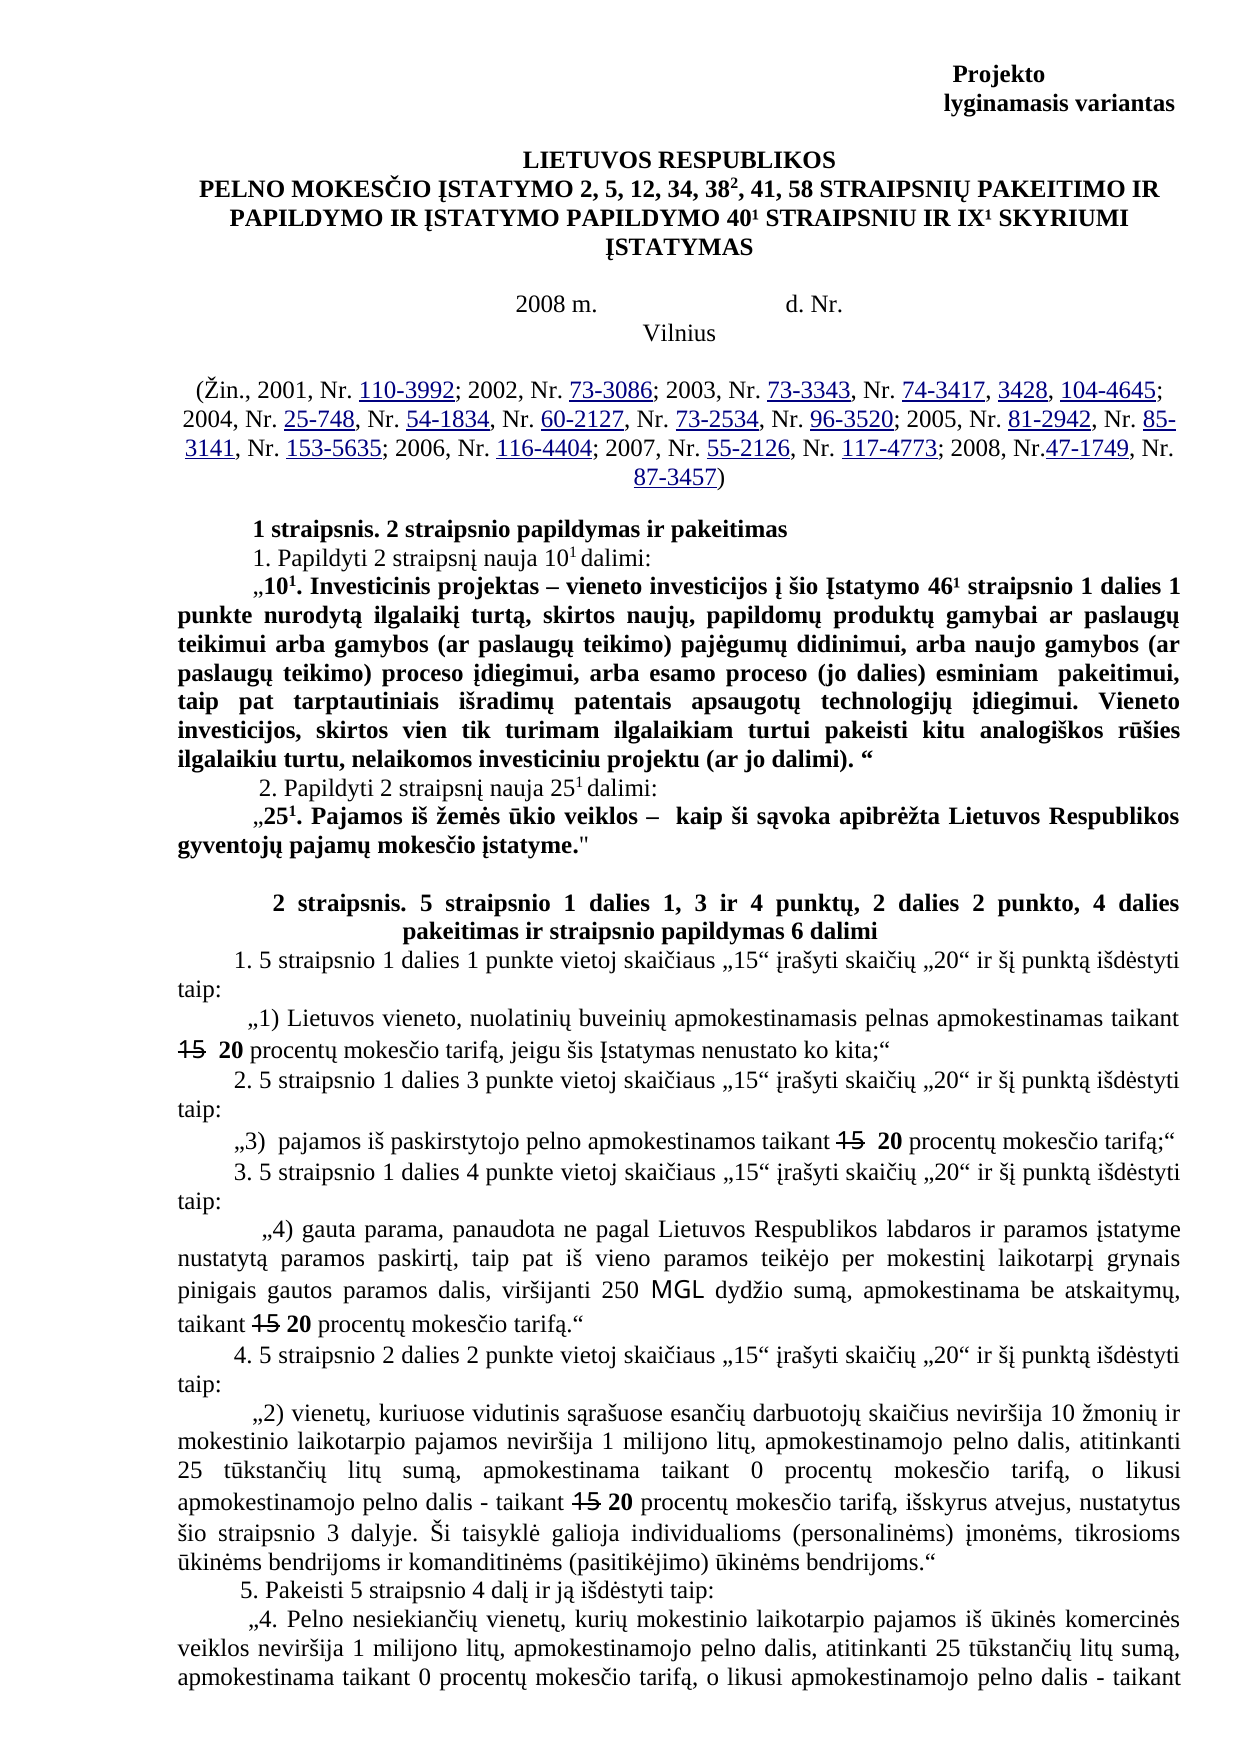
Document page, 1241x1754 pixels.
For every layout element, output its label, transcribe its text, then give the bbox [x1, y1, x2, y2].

text „251. Pajamos iš žemės ūkio veiklos – kaip ši sąvoka apibrėžta Lietuvos Respublikos gyventojų pajamų mokesčio įstatyme." [177, 801, 1181, 859]
text 2008 m. d. Nr. [177, 289, 1181, 318]
text 1. 5 straipsnio 1 dalies 1 punkte vietoj skaičiaus „15“ įrašyti skaičių „20“ ir šį punktą išdėstyti taip: [177, 945, 1181, 1003]
text „1) Lietuvos vieneto, nuolatinių buveinių apmokestinamasis pelnas apmokestinamas taikant 15 20 procentų mokesčio tarifą, jeigu šis Įstatymas nenustato ko kita;“ [177, 1003, 1181, 1066]
text lyginamasis variantas [177, 88, 1181, 117]
text „3) pajamos iš paskirstytojo pelno apmokestinamos taikant 15 20 procentų mokesčio tarifą;“ [177, 1123, 1181, 1157]
text „4) gauta parama, panaudota ne pagal Lietuvos Respublikos labdaros ir paramos įstatyme nustatytą paramos paskirtį, taip pat iš vieno paramos teikėjo per mokestinį laikotarpį grynais pinigais gautos paramos dalis, viršijanti 250 MGL dydžio sumą, apmokestinama be atskaitymų, taikant 15 20 procentų mokesčio tarifą.“ [177, 1214, 1181, 1340]
text 1. Papildyti 2 straipsnį nauja 101 dalimi: [177, 543, 1181, 571]
text ĮSTATYMAS [177, 232, 1181, 260]
text 2. Papildyti 2 straipsnį nauja 251 dalimi: [177, 773, 1181, 801]
subtitle Projekto [177, 59, 1181, 88]
text 2. 5 straipsnio 1 dalies 3 punkte vietoj skaičiaus „15“ įrašyti skaičių „20“ ir šį punktą išdėstyti taip: [177, 1066, 1181, 1123]
text Vilnius [177, 318, 1181, 347]
text „2) vienetų, kuriuose vidutinis sąrašuose esančių darbuotojų skaičius neviršija 10 žmonių ir mokestinio laikotarpio pajamos neviršija 1 milijono litų, apmokestinamojo pelno dalis, atitinkanti 25 tūkstančių litų sumą, apmokestinama taikant 0 procentų mokesčio tarifą, o likusi apmokestinamojo pelno dalis - taikant 15 20 procentų mokesčio tarifą, išskyrus atvejus, nustatytus šio straipsnio 3 dalyje. Ši taisyklė galioja individualioms (personalinėms) įmonėms, tikrosioms ūkinėms bendrijoms ir komanditinėms (pasitikėjimo) ūkinėms bendrijoms.“ [177, 1398, 1181, 1576]
text (Žin., 2001, Nr. 110-3992; 2002, Nr. 73-3086; 2003, Nr. 73-3343, Nr. 74-3417, 3428, 104-4645; 2004, Nr. 25-748, Nr. 54-1834, Nr. 60-2127, Nr. 73-2534, Nr. 96-3520; 2005, Nr. 81-2942, Nr. 85-3141, Nr. 153-5635; 2006, Nr. 116-4404; 2007, Nr. 55-2126, Nr. 117-4773; 2008, Nr.47-1749, Nr. 87-3457) [177, 375, 1181, 490]
text „4. Pelno nesiekiančių vienetų, kurių mokestinio laikotarpio pajamos iš ūkinės komercinės veiklos neviršija 1 milijono litų, apmokestinamojo pelno dalis, atitinkanti 25 tūkstančių litų sumą, apmokestinama taikant 0 procentų mokesčio tarifą, o likusi apmokestinamojo pelno dalis - taikant [177, 1604, 1181, 1691]
text 4. 5 straipsnio 2 dalies 2 punkte vietoj skaičiaus „15“ įrašyti skaičių „20“ ir šį punktą išdėstyti taip: [177, 1340, 1181, 1398]
text LIETUVOS RESPUBLIKOS [177, 145, 1181, 174]
text 1 straipsnis. 2 straipsnio papildymas ir pakeitimas [177, 514, 1181, 543]
text PELNO MOKESČIO ĮSTATYMO 2, 5, 12, 34, 382, 41, 58 STRAIPSNIŲ PAKEITIMO IR PAPILDYMO IR ĮSTATYMO PAPILDYMO 40¹ STRAIPSNIU IR IX¹ SKYRIUMI [177, 174, 1181, 232]
text 2 straipsnis. 5 straipsnio 1 dalies 1, 3 ir 4 punktų, 2 dalies 2 punkto, 4 dalies pakeitimas ir straipsnio papildymas 6 dalimi [233, 888, 1181, 945]
text 5. Pakeisti 5 straipsnio 4 dalį ir ją išdėstyti taip: [233, 1576, 1181, 1604]
text „101. Investicinis projektas – vieneto investicijos į šio Įstatymo 46¹ straipsnio 1 dalies 1 punkte nurodytą ilgalaikį turtą, skirtos naujų, papildomų produktų gamybai ar paslaugų teikimui arba gamybos (ar paslaugų teikimo) pajėgumų didinimui, arba naujo gamybos (ar paslaugų teikimo) proceso įdiegimui, arba esamo proceso (jo dalies) esminiam pakeitimui, taip pat tarptautiniais išradimų patentais apsaugotų technologijų įdiegimui. Vieneto investicijos, skirtos vien tik turimam ilgalaikiam turtui pakeisti kitu analogiškos rūšies ilgalaikiu turtu, nelaikomos investiciniu projektu (ar jo dalimi). “ [177, 571, 1181, 773]
text 3. 5 straipsnio 1 dalies 4 punkte vietoj skaičiaus „15“ įrašyti skaičių „20“ ir šį punktą išdėstyti taip: [177, 1157, 1181, 1214]
